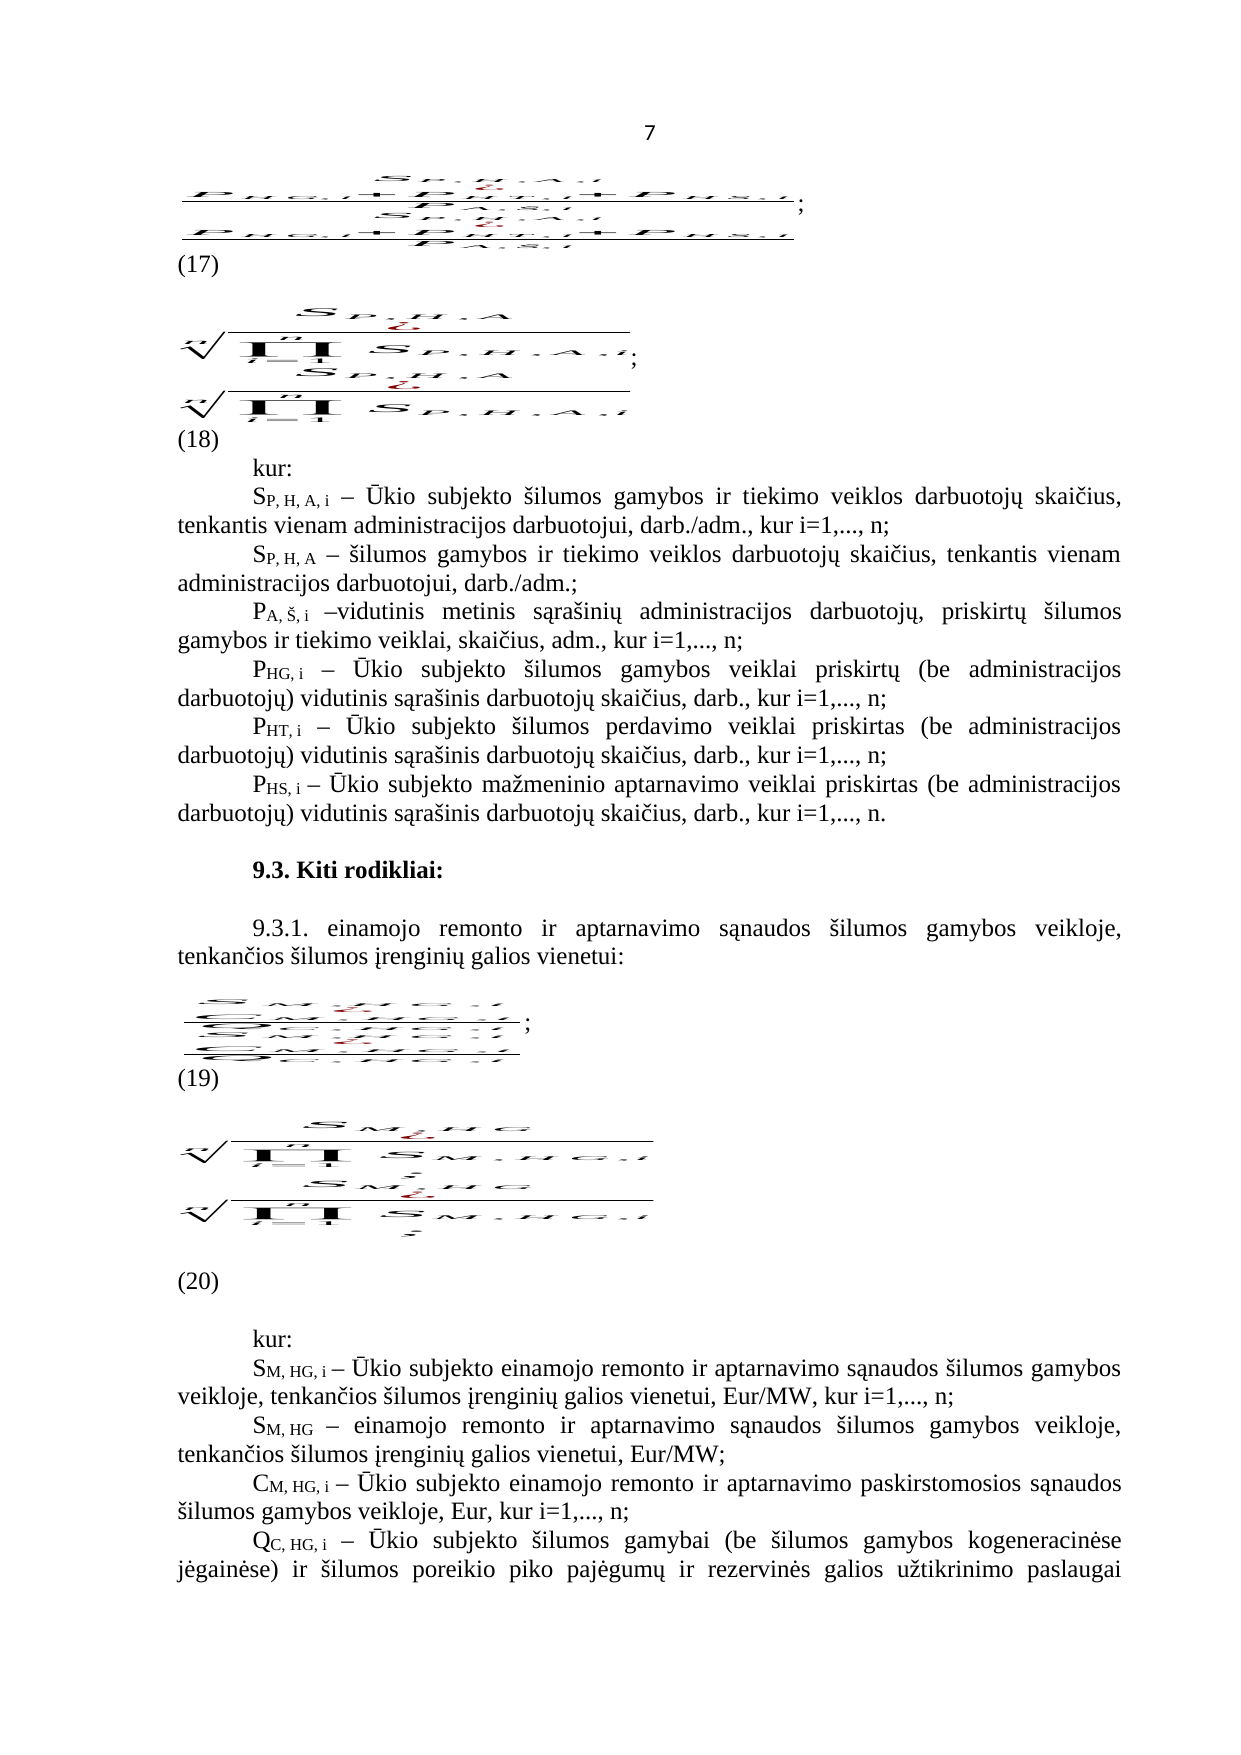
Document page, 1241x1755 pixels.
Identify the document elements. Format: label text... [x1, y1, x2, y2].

text SP, H, A, i – Ūkio subjekto šilumos gamybos ir tiekimo veiklos darbuotojų skaičius, tenkantis vienam administracijos darbuotojui, darb./adm., kur i=1,..., n; [177, 481, 1122, 539]
text CM, HG, i – Ūkio subjekto einamojo remonto ir aptarnavimo paskirstomosios sąnaudos šilumos gamybos veikloje, Eur, kur i=1,..., n; [177, 1468, 1122, 1525]
text kur: [177, 1324, 1122, 1353]
text 9.3.1. einamojo remonto ir aptarnavimo sąnaudos šilumos gamybos veikloje, tenkančios šilumos įrenginių galios vienetui: [177, 913, 1122, 970]
text SM, HG, i – Ūkio subjekto einamojo remonto ir aptarnavimo sąnaudos šilumos gamybos veikloje, tenkančios šilumos įrenginių galios vienetui, Eur/MW, kur i=1,..., n; [177, 1353, 1122, 1410]
text PA, Š, i –vidutinis metinis sąrašinių administracijos darbuotojų, priskirtų šilumos gamybos ir tiekimo veiklai, skaičius, adm., kur i=1,..., n; [177, 596, 1122, 654]
text PHS, i – Ūkio subjekto mažmeninio aptarnavimo veiklai priskirtas (be administracijos darbuotojų) vidutinis sąrašinis darbuotojų skaičius, darb., kur i=1,..., n. [177, 769, 1122, 826]
text SM, HG – einamojo remonto ir aptarnavimo sąnaudos šilumos gamybos veikloje, tenkančios šilumos įrenginių galios vienetui, Eur/MW; [177, 1410, 1122, 1468]
text ; (19) [177, 999, 1122, 1092]
text PHG, i – Ūkio subjekto šilumos gamybos veiklai priskirtų (be administracijos darbuotojų) vidutinis sąrašinis darbuotojų skaičius, darb., kur i=1,..., n; [177, 654, 1122, 711]
text QC, HG, i – Ūkio subjekto šilumos gamybai (be šilumos gamybos kogeneracinėse jėgainėse) ir šilumos poreikio piko pajėgumų ir rezervinės galios užtikrinimo paslaugai [177, 1525, 1122, 1583]
text ; (18) [177, 307, 1122, 453]
text PHT, i – Ūkio subjekto šilumos perdavimo veiklai priskirtas (be administracijos darbuotojų) vidutinis sąrašinis darbuotojų skaičius, darb., kur i=1,..., n; [177, 711, 1122, 769]
text 9.3. Kiti rodikliai: [177, 855, 1122, 884]
text (20) [177, 1120, 1122, 1295]
text ; (17) [177, 174, 1122, 278]
text kur: [177, 453, 1122, 481]
text SP, H, A – šilumos gamybos ir tiekimo veiklos darbuotojų skaičius, tenkantis vienam administracijos darbuotojui, darb./adm.; [177, 539, 1122, 596]
